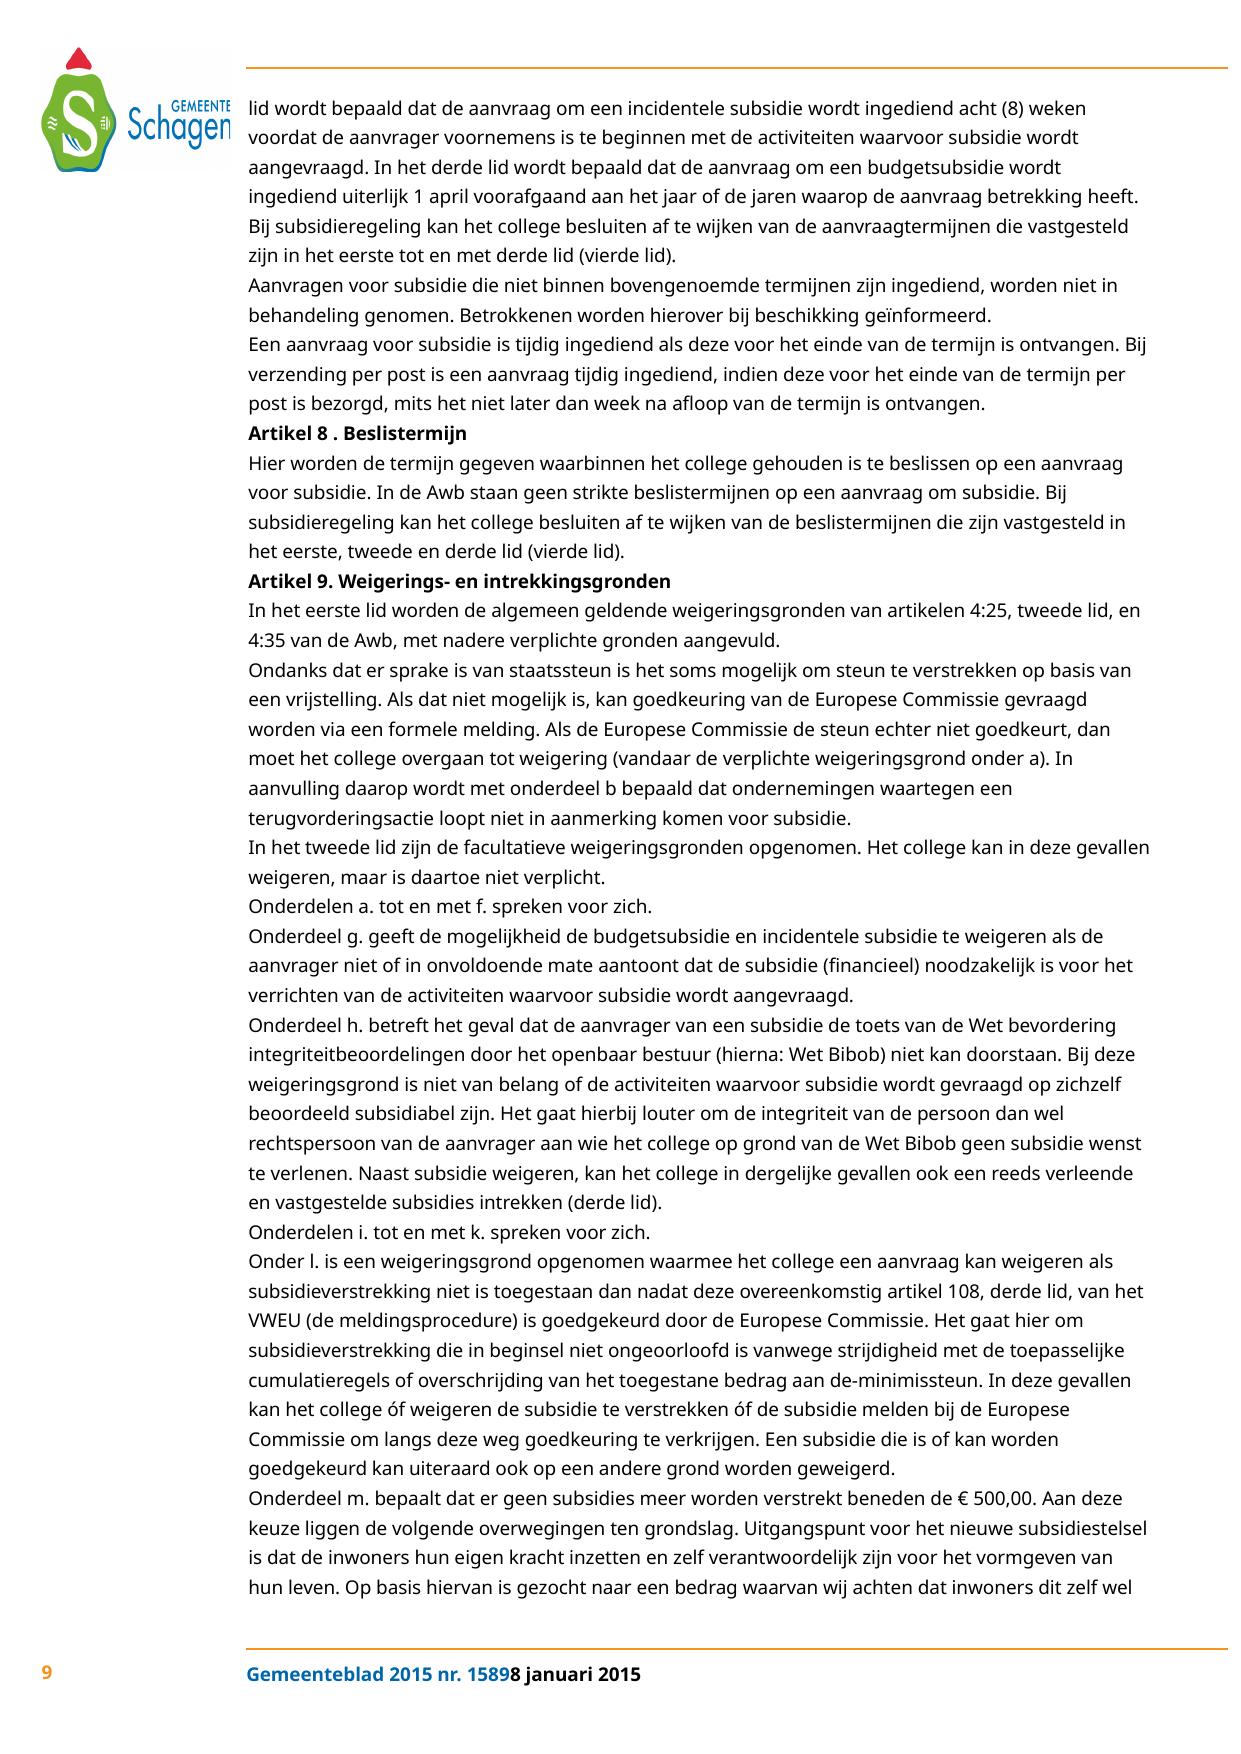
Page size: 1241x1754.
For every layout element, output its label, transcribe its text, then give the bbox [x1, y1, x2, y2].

text Een aanvraag voor subsidie is tijdig ingediend als deze voor het einde van de termijn is ontvangen. Bij verzending per post is een aanvraag tijdig ingediend, indien deze voor het einde van de termijn per post is bezorgd, mits het niet later dan week na afloop van de termijn is ontvangen. [248, 331, 1152, 416]
text Onderdeel h. betreft het geval dat de aanvrager van een subsidie de toets van de Wet bevordering integriteitbeoordelingen door het openbaar bestuur (hierna: Wet Bibob) niet kan doorstaan. Bij deze weigeringsgrond is niet van belang of de activiteiten waarvoor subsidie wordt gevraagd op zichzelf beoordeeld subsidiabel zijn. Het gaat hierbij louter om de integriteit van de persoon dan wel rechtspersoon van de aanvrager aan wie het college op grond van de Wet Bibob geen subsidie wenst te verlenen. Naast subsidie weigeren, kan het college in dergelijke gevallen ook een reeds verleende en vastgestelde subsidies intrekken (derde lid). [248, 1012, 1152, 1215]
text Onderdeel g. geeft de mogelijkheid de budgetsubsidie en incidentele subsidie te weigeren als de aanvrager niet of in onvoldoende mate aantoont dat de subsidie (financieel) noodzakelijk is voor het verrichten van de activiteiten waarvoor subsidie wordt aangevraagd. [248, 923, 1152, 1008]
text Hier worden de termijn gegeven waarbinnen het college gehouden is te beslissen op een aanvraag voor subsidie. In de Awb staan geen strikte beslistermijnen op een aanvraag om subsidie. Bij subsidieregeling kan het college besluiten af te wijken van de beslistermijnen die zijn vastgesteld in het eerste, tweede en derde lid (vierde lid). [248, 450, 1152, 564]
text Onder l. is een weigeringsgrond opgenomen waarmee het college een aanvraag kan weigeren als subsidieverstrekking niet is toegestaan dan nadat deze overeenkomstig artikel 108, derde lid, van het VWEU (de meldingsprocedure) is goedgekeurd door de Europese Commissie. Het gaat hier om subsidieverstrekking die in beginsel niet ongeoorloofd is vanwege strijdigheid met de toepasselijke cumulatieregels of overschrijding van het toegestane bedrag aan de-minimissteun. In deze gevallen kan het college óf weigeren de subsidie te verstrekken óf de subsidie melden bij de Europese Commissie om langs deze weg goedkeuring te verkrijgen. Een subsidie die is of kan worden goedgekeurd kan uiteraard ook op een andere grond worden geweigerd. [248, 1248, 1152, 1481]
text In het tweede lid zijn de facultatieve weigeringsgronden opgenomen. Het college kan in deze gevallen weigeren, maar is daartoe niet verplicht. [248, 834, 1152, 890]
text Onderdelen a. tot en met f. spreken voor zich. [248, 893, 1152, 919]
picture [41, 47, 231, 172]
text Artikel 9. Weigerings- en intrekkingsgronden [248, 568, 1152, 594]
text lid wordt bepaald dat de aanvraag om een incidentele subsidie wordt ingediend acht (8) weken voordat de aanvrager voornemens is te beginnen met de activiteiten waarvoor subsidie wordt aangevraagd. In het derde lid wordt bepaald dat de aanvraag om een budgetsubsidie wordt ingediend uiterlijk 1 april voorafgaand aan het jaar of de jaren waarop de aanvraag betrekking heeft. Bij subsidieregeling kan het college besluiten af te wijken van de aanvraagtermijnen die vastgesteld zijn in het eerste tot en met derde lid (vierde lid). [248, 95, 1152, 268]
text Onderdelen i. tot en met k. spreken voor zich. [248, 1219, 1152, 1245]
text Onderdeel m. bepaalt dat er geen subsidies meer worden verstrekt beneden de € 500,00. Aan deze keuze liggen de volgende overwegingen ten grondslag. Uitgangspunt voor het nieuwe subsidiestelsel is dat de inwoners hun eigen kracht inzetten en zelf verantwoordelijk zijn voor het vormgeven van hun leven. Op basis hiervan is gezocht naar een bedrag waarvan wij achten dat inwoners dit zelf wel [248, 1485, 1152, 1600]
text Aanvragen voor subsidie die niet binnen bovengenoemde termijnen zijn ingediend, worden niet in behandeling genomen. Betrokkenen worden hierover bij beschikking geïnformeerd. [248, 272, 1152, 328]
text Artikel 8 . Beslistermijn [248, 420, 1152, 446]
text In het eerste lid worden de algemeen geldende weigeringsgronden van artikelen 4:25, tweede lid, en 4:35 van de Awb, met nadere verplichte gronden aangevuld. [248, 598, 1152, 653]
text Ondanks dat er sprake is van staatssteun is het soms mogelijk om steun te verstrekken op basis van een vrijstelling. Als dat niet mogelijk is, kan goedkeuring van de Europese Commissie gevraagd worden via een formele melding. Als de Europese Commissie de steun echter niet goedkeurt, dan moet het college overgaan tot weigering (vandaar de verplichte weigeringsgrond onder a). In aanvulling daarop wordt met onderdeel b bepaald dat ondernemingen waartegen een terugvorderingsactie loopt niet in aanmerking komen voor subsidie. [248, 657, 1152, 831]
